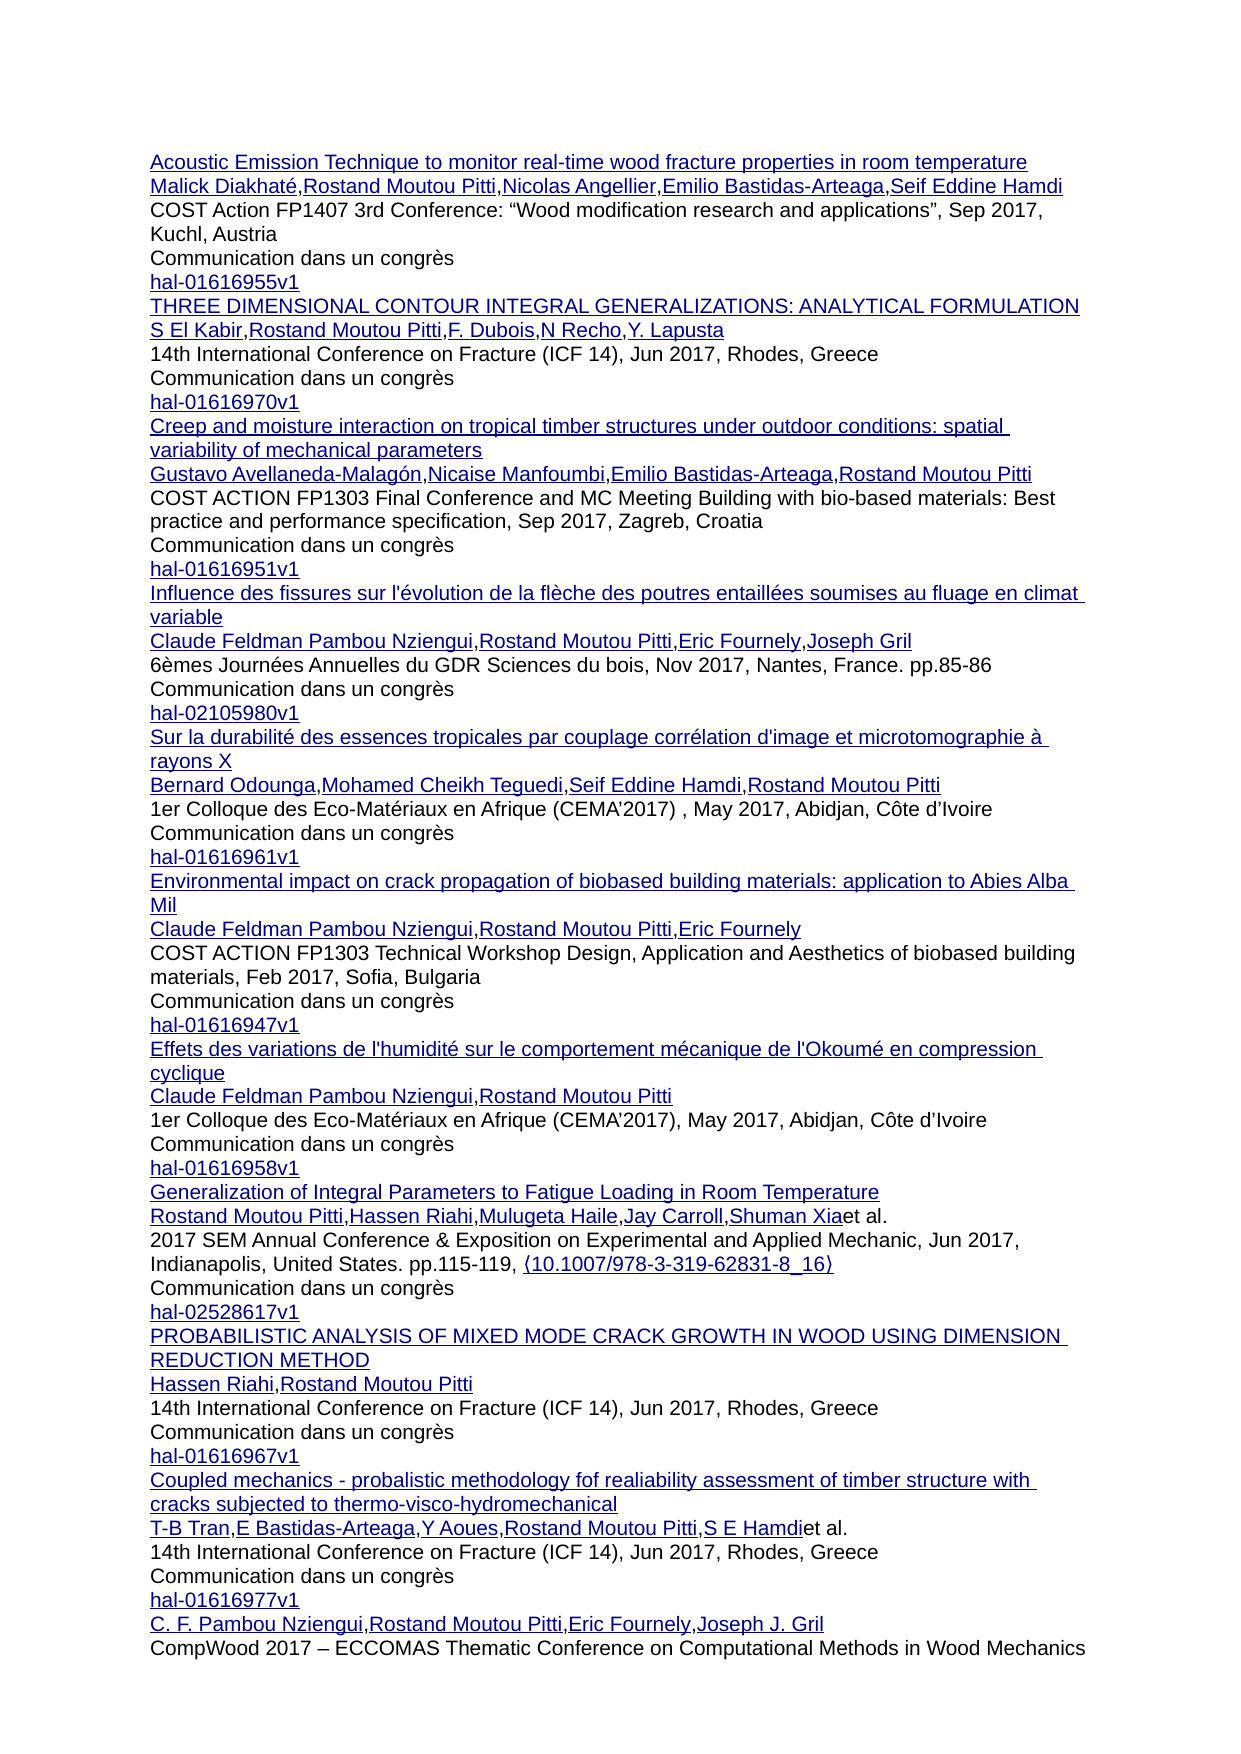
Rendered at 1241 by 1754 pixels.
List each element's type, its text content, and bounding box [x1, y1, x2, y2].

table_cell Environmental impact on crack propagation of biobased building materials: application to Abies Alba Mil Claude Feldman Pambou Nziengui,Rostand Moutou Pitti,Eric Fournely COST ACTION FP1303 Technical Workshop Design, Application and Aesthetics of biobased building materials, Feb 2017, Sofia, Bulgaria Communication dans un congrès hal-01616947v1 [150, 869, 1090, 1036]
table_cell Generalization of Integral Parameters to Fatigue Loading in Room Temperature Rostand Moutou Pitti,Hassen Riahi,Mulugeta Haile,Jay Carroll,Shuman Xiaet al. 2017 SEM Annual Conference & Exposition on Experimental and Applied Mechanic, Jun 2017, Indianapolis, United States. pp.115-119, ⟨10.1007/978-3-319-62831-8_16⟩ Communication dans un congrès hal-02528617v1 [150, 1180, 1090, 1324]
table_cell Creep and moisture interaction on tropical timber structures under outdoor conditions: spatial variability of mechanical parameters Gustavo Avellaneda-Malagón,Nicaise Manfoumbi,Emilio Bastidas-Arteaga,Rostand Moutou Pitti COST ACTION FP1303 Final Conference and MC Meeting Building with bio-based materials: Best practice and performance specification, Sep 2017, Zagreb, Croatia Communication dans un congrès hal-01616951v1 [150, 414, 1090, 581]
table_cell Coupled mechanics - probalistic methodology fof realiability assessment of timber structure with cracks subjected to thermo-visco-hydromechanical T-B Tran,E Bastidas-Arteaga,Y Aoues,Rostand Moutou Pitti,S E Hamdiet al. 14th International Conference on Fracture (ICF 14), Jun 2017, Rhodes, Greece Communication dans un congrès hal-01616977v1 [150, 1468, 1090, 1611]
table_cell Acoustic Emission Technique to monitor real-time wood fracture properties in room temperature Malick Diakhaté,Rostand Moutou Pitti,Nicolas Angellier,Emilio Bastidas-Arteaga,Seif Eddine Hamdi COST Action FP1407 3rd Conference: “Wood modification research and applications”, Sep 2017, Kuchl, Austria Communication dans un congrès hal-01616955v1 [150, 150, 1090, 294]
table_cell Effets des variations de l'humidité sur le comportement mécanique de l'Okoumé en compression cyclique Claude Feldman Pambou Nziengui,Rostand Moutou Pitti 1er Colloque des Eco-Matériaux en Afrique (CEMA’2017), May 2017, Abidjan, Côte d’Ivoire Communication dans un congrès hal-01616958v1 [150, 1036, 1090, 1180]
table_cell Sur la durabilité des essences tropicales par couplage corrélation d'image et microtomographie à rayons X Bernard Odounga,Mohamed Cheikh Teguedi,Seif Eddine Hamdi,Rostand Moutou Pitti 1er Colloque des Eco-Matériaux en Afrique (CEMA’2017) , May 2017, Abidjan, Côte d’Ivoire Communication dans un congrès hal-01616961v1 [150, 725, 1090, 869]
table_cell PROBABILISTIC ANALYSIS OF MIXED MODE CRACK GROWTH IN WOOD USING DIMENSION REDUCTION METHOD Hassen Riahi,Rostand Moutou Pitti 14th International Conference on Fracture (ICF 14), Jun 2017, Rhodes, Greece Communication dans un congrès hal-01616967v1 [150, 1324, 1090, 1468]
table_cell Influence des fissures sur l'évolution de la flèche des poutres entaillées soumises au fluage en climat variable Claude Feldman Pambou Nziengui,Rostand Moutou Pitti,Eric Fournely,Joseph Gril 6èmes Journées Annuelles du GDR Sciences du bois, Nov 2017, Nantes, France. pp.85-86 Communication dans un congrès hal-02105980v1 [150, 581, 1090, 725]
table_cell Impact of moisture content changes on the mechanical behavior of Pseudotsuga Menziesii C. F. Pambou Nziengui,Rostand Moutou Pitti,Eric Fournely,Joseph J. Gril CompWood 2017 – ECCOMAS Thematic Conference on Computational Methods in Wood Mechanics – from Material Properties to Timber, Sep 2017, Vienna, Austria Communication dans un congrès hal-01616964v1 [150, 1611, 1090, 1659]
table_cell THREE DIMENSIONAL CONTOUR INTEGRAL GENERALIZATIONS: ANALYTICAL FORMULATION S El Kabir,Rostand Moutou Pitti,F. Dubois,N Recho,Y. Lapusta 14th International Conference on Fracture (ICF 14), Jun 2017, Rhodes, Greece Communication dans un congrès hal-01616970v1 [150, 294, 1090, 413]
